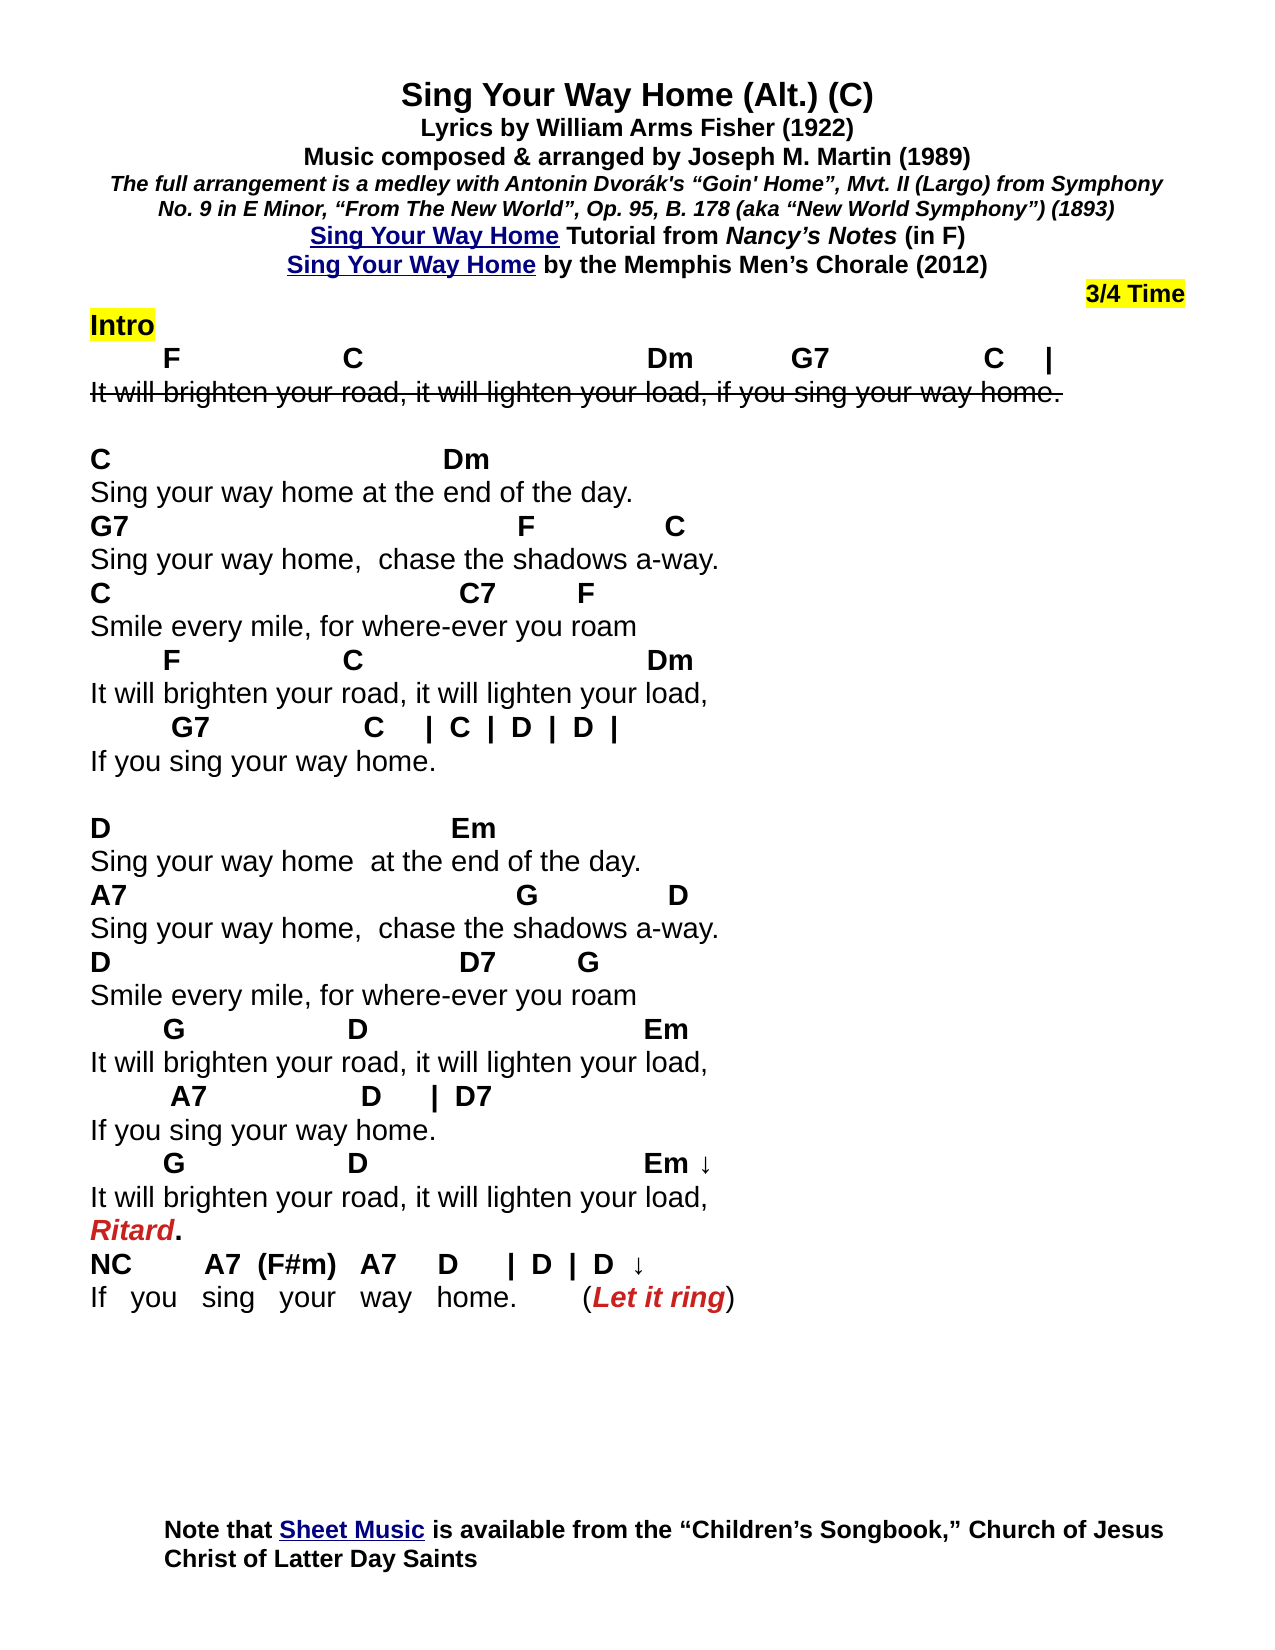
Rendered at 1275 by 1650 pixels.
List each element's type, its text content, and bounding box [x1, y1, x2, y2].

text It will brighten your road, it will lighten your load, [90, 1046, 1185, 1079]
text G D Em [90, 1012, 1185, 1046]
text G7 F C [90, 509, 1185, 542]
text D Em [90, 811, 1185, 844]
text It will brighten your road, it will lighten your load, if you sing your way home. [90, 375, 1185, 408]
text C C7 F [90, 576, 1185, 609]
text It will brighten your road, it will lighten your load, [90, 677, 1185, 710]
text D D7 G [90, 945, 1185, 978]
text A7 G D [90, 878, 1185, 911]
text Smile every mile, for where-ever you roam [90, 609, 1185, 643]
text 3/4 Time [90, 279, 1185, 308]
text Sing your way home, chase the shadows a-way. [90, 542, 1185, 576]
text If you sing your way home. [90, 744, 1185, 777]
text Ritard. [90, 1213, 1185, 1247]
text F C Dm [90, 643, 1185, 677]
text Note that Sheet Music is available from the “Children’s Songbook,” Church of Jesus Christ of Latter Day Saints [164, 1515, 1185, 1573]
text Sing your way home at the end of the day. [90, 475, 1185, 509]
text Sing your way home, chase the shadows a-way. [90, 911, 1185, 945]
text Smile every mile, for where-ever you roam [90, 978, 1185, 1012]
text C Dm [90, 442, 1185, 475]
text F C Dm G7 C | [90, 341, 1185, 375]
text Sing your way home at the end of the day. [90, 844, 1185, 878]
text G7 C | C | D | D | [90, 710, 1185, 744]
text NC A7 (F#m) A7 D | D | D ↓ [90, 1247, 1185, 1280]
text Intro [90, 308, 1185, 341]
text It will brighten your road, it will lighten your load, [90, 1180, 1185, 1213]
text Sing Your Way Home by the Memphis Men’s Chorale (2012) [90, 250, 1185, 279]
text Sing Your Way Home (Alt.) (C) [90, 75, 1185, 113]
text G D Em ↓ [90, 1146, 1185, 1180]
text If you sing your way home. (Let it ring) [90, 1280, 1185, 1314]
text Sing Your Way Home Tutorial from Nancy’s Notes (in F) [90, 221, 1185, 250]
text If you sing your way home. [90, 1113, 1185, 1146]
text A7 D | D7 [90, 1079, 1185, 1113]
text Lyrics by William Arms Fisher (1922) Music composed & arranged by Joseph M. Martin (1989) The full arrangement is a medley with Antonin Dvorák's “Goin' Home”, Mvt. II (Largo) from Symphony No. 9 in E Minor, “From The New World”, Op. 95, B. 178 (aka “New World Symphony”) (1893) [90, 113, 1185, 221]
